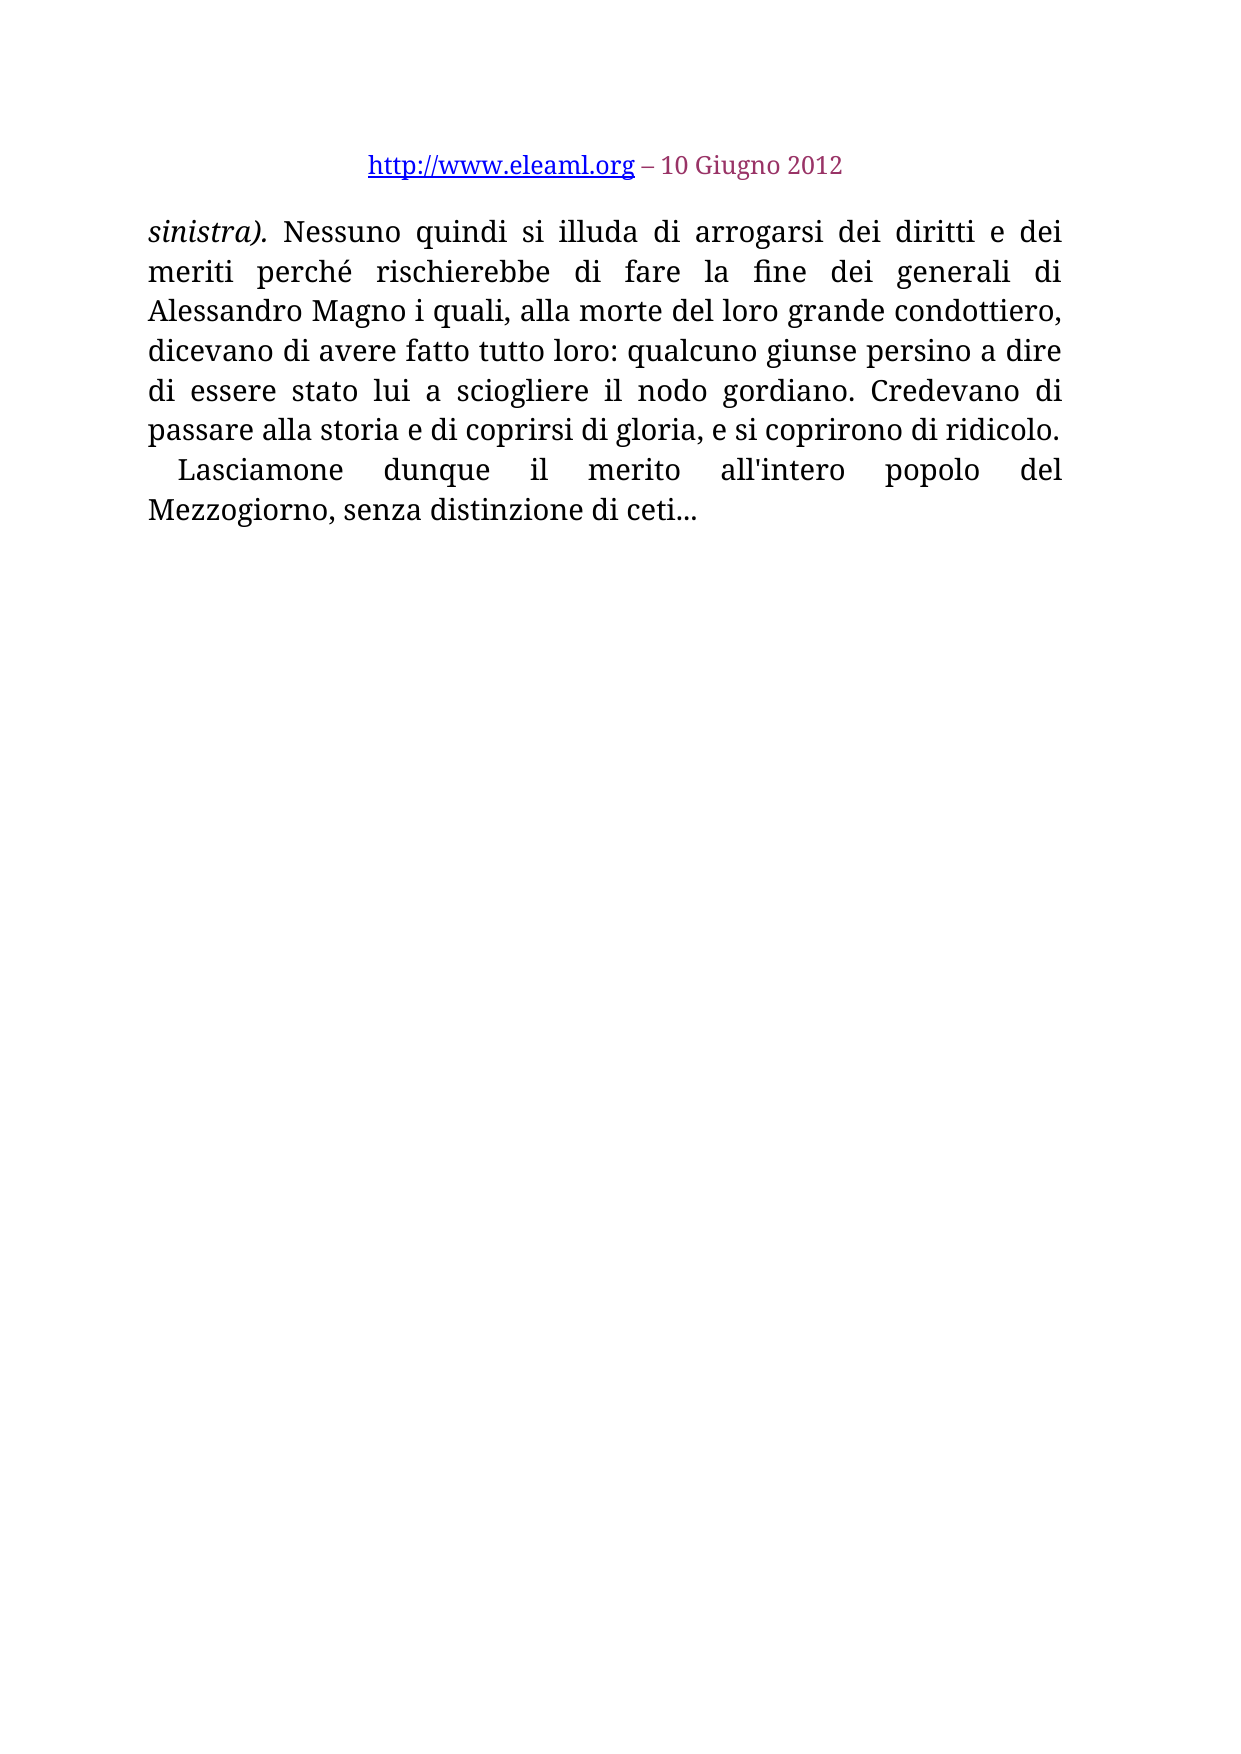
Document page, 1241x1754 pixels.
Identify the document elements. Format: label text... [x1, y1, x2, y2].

text Lasciamone dunque il merito all'intero popolo del Mezzogiorno, senza distinzione di ceti... [148, 449, 1063, 529]
text sinistra). Nessuno quindi si illuda di arrogarsi dei diritti e dei meriti perché rischierebbe di fare la fine dei generali di Alessandro Magno i quali, alla morte del loro grande condottiero, dicevano di avere fatto tutto loro: qualcuno giunse persino a dire di essere stato lui a sciogliere il nodo gordiano. Credevano di passare alla storia e di coprirsi di gloria, e si coprirono di ridicolo. [148, 211, 1063, 449]
